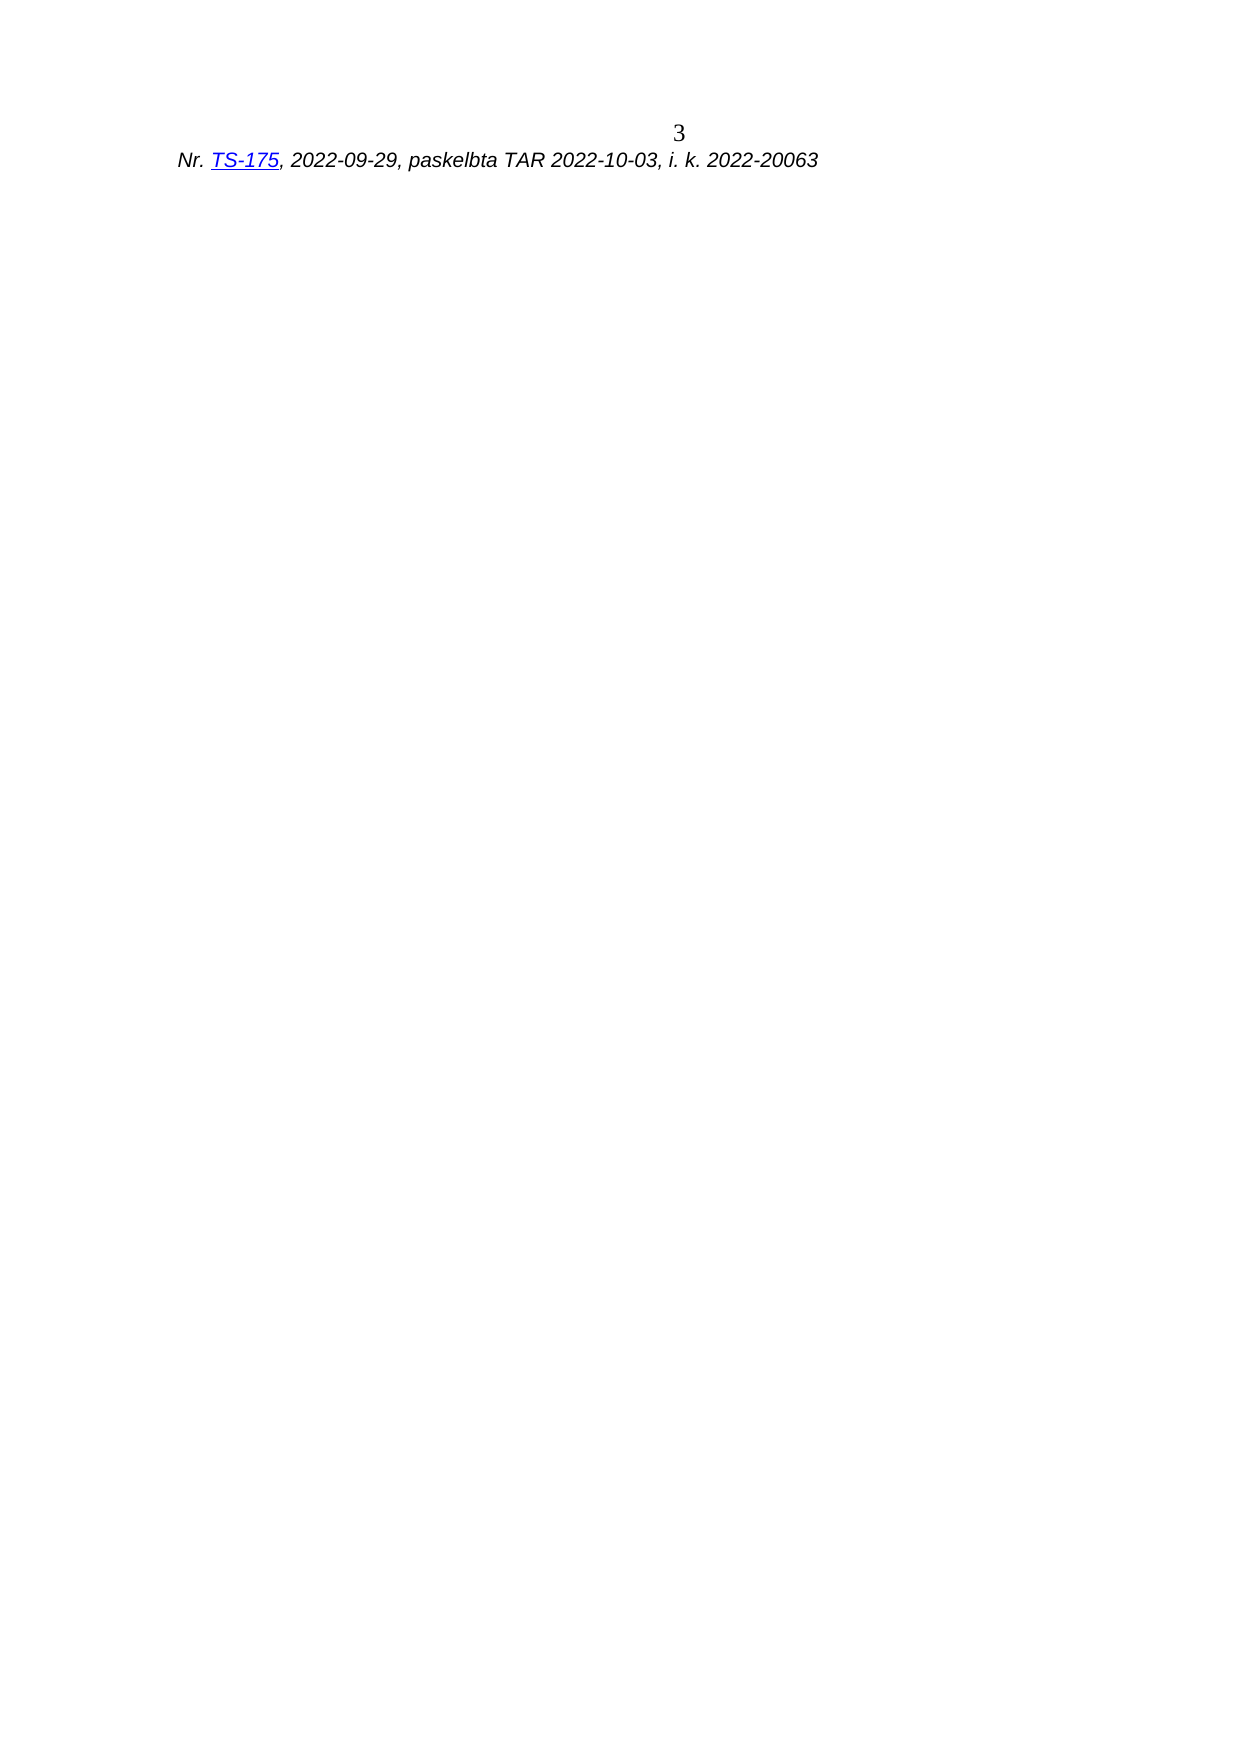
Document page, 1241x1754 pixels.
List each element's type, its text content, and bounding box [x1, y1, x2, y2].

text Nr. TS-175, 2022-09-29, paskelbta TAR 2022-10-03, i. k. 2022-20063 [177, 148, 1181, 172]
